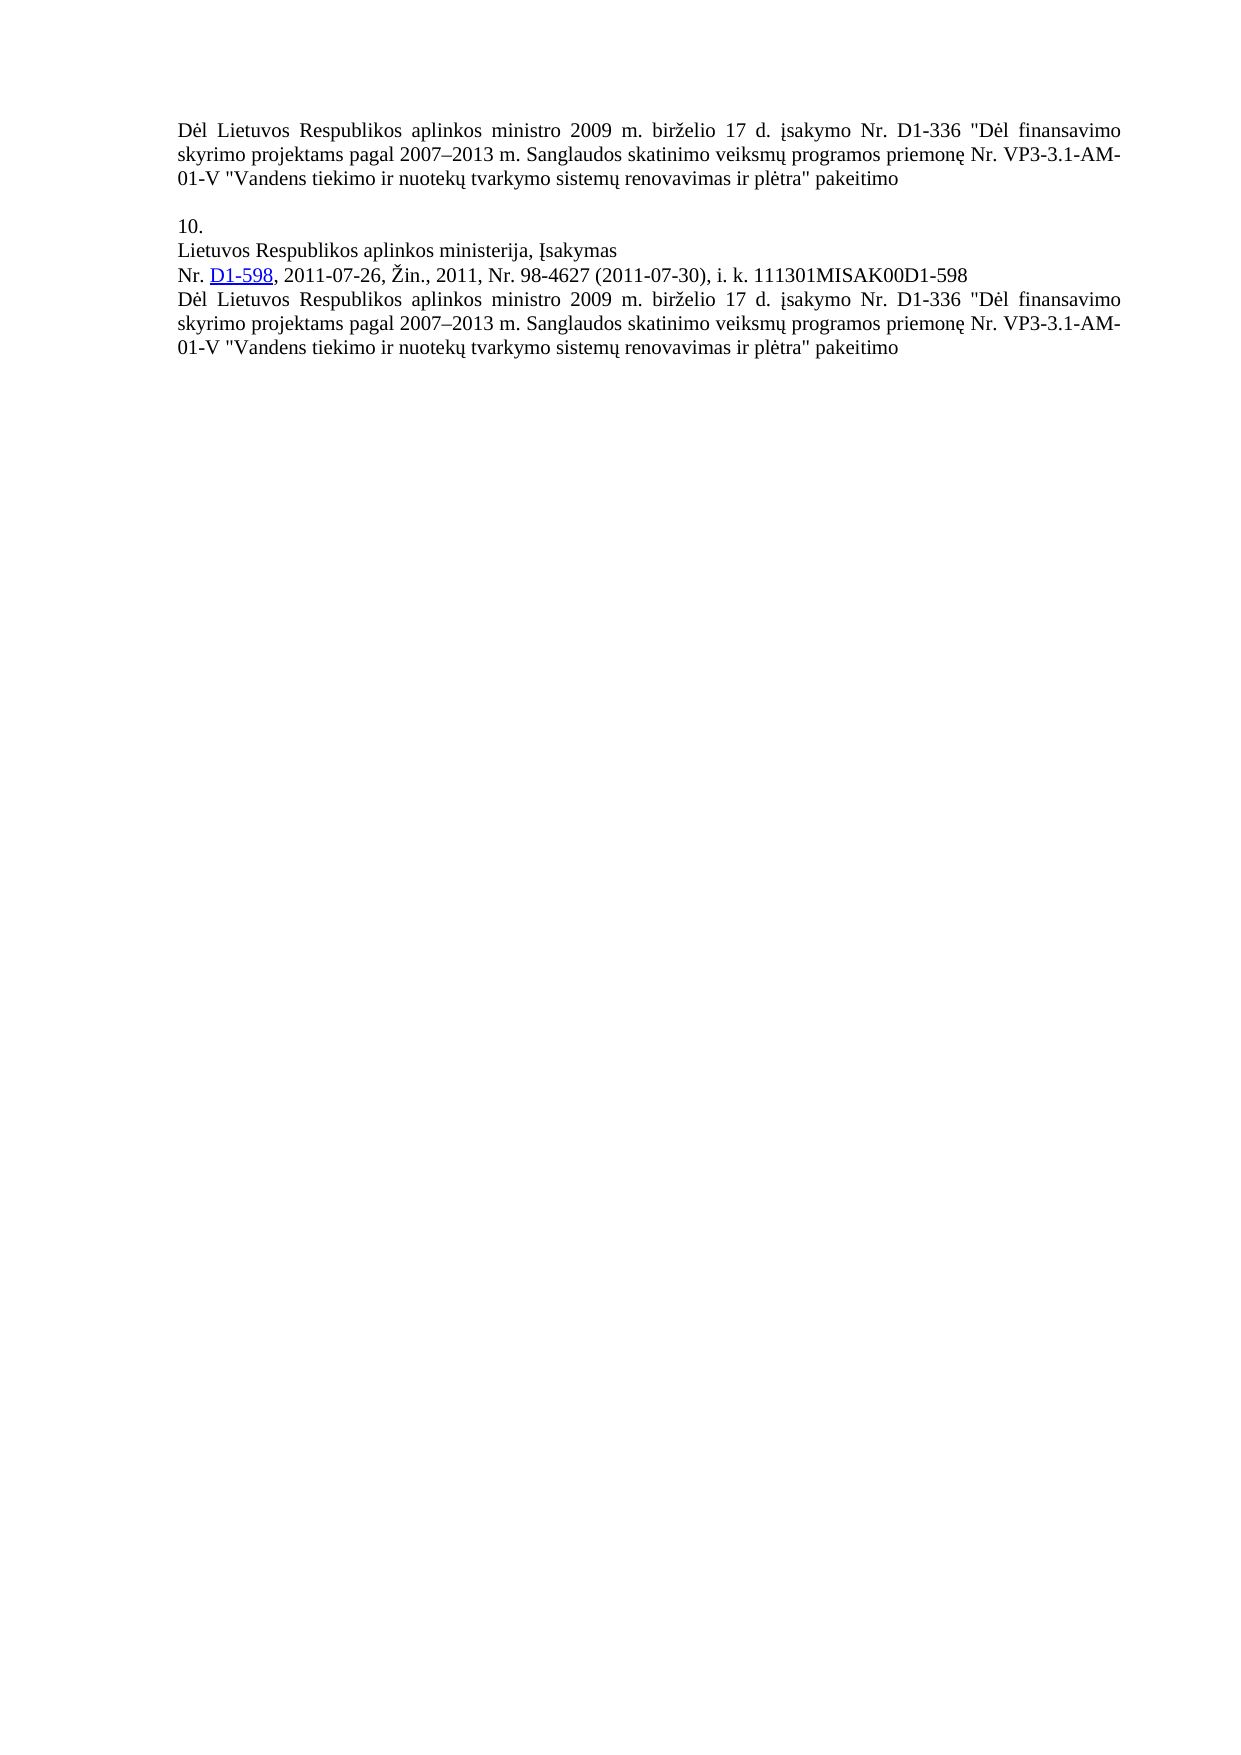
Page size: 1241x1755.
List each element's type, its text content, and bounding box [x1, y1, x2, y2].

text Nr. D1-598, 2011-07-26, Žin., 2011, Nr. 98-4627 (2011-07-30), i. k. 111301MISAK00D1-598 [177, 262, 1122, 287]
text Dėl Lietuvos Respublikos aplinkos ministro 2009 m. birželio 17 d. įsakymo Nr. D1-336 "Dėl finansavimo skyrimo projektams pagal 2007–2013 m. Sanglaudos skatinimo veiksmų programos priemonę Nr. VP3-3.1-AM-01-V "Vandens tiekimo ir nuotekų tvarkymo sistemų renovavimas ir plėtra" pakeitimo [177, 118, 1122, 190]
text 10. [177, 214, 1122, 238]
text Dėl Lietuvos Respublikos aplinkos ministro 2009 m. birželio 17 d. įsakymo Nr. D1-336 "Dėl finansavimo skyrimo projektams pagal 2007–2013 m. Sanglaudos skatinimo veiksmų programos priemonę Nr. VP3-3.1-AM-01-V "Vandens tiekimo ir nuotekų tvarkymo sistemų renovavimas ir plėtra" pakeitimo [177, 287, 1122, 359]
text Lietuvos Respublikos aplinkos ministerija, Įsakymas [177, 238, 1122, 262]
